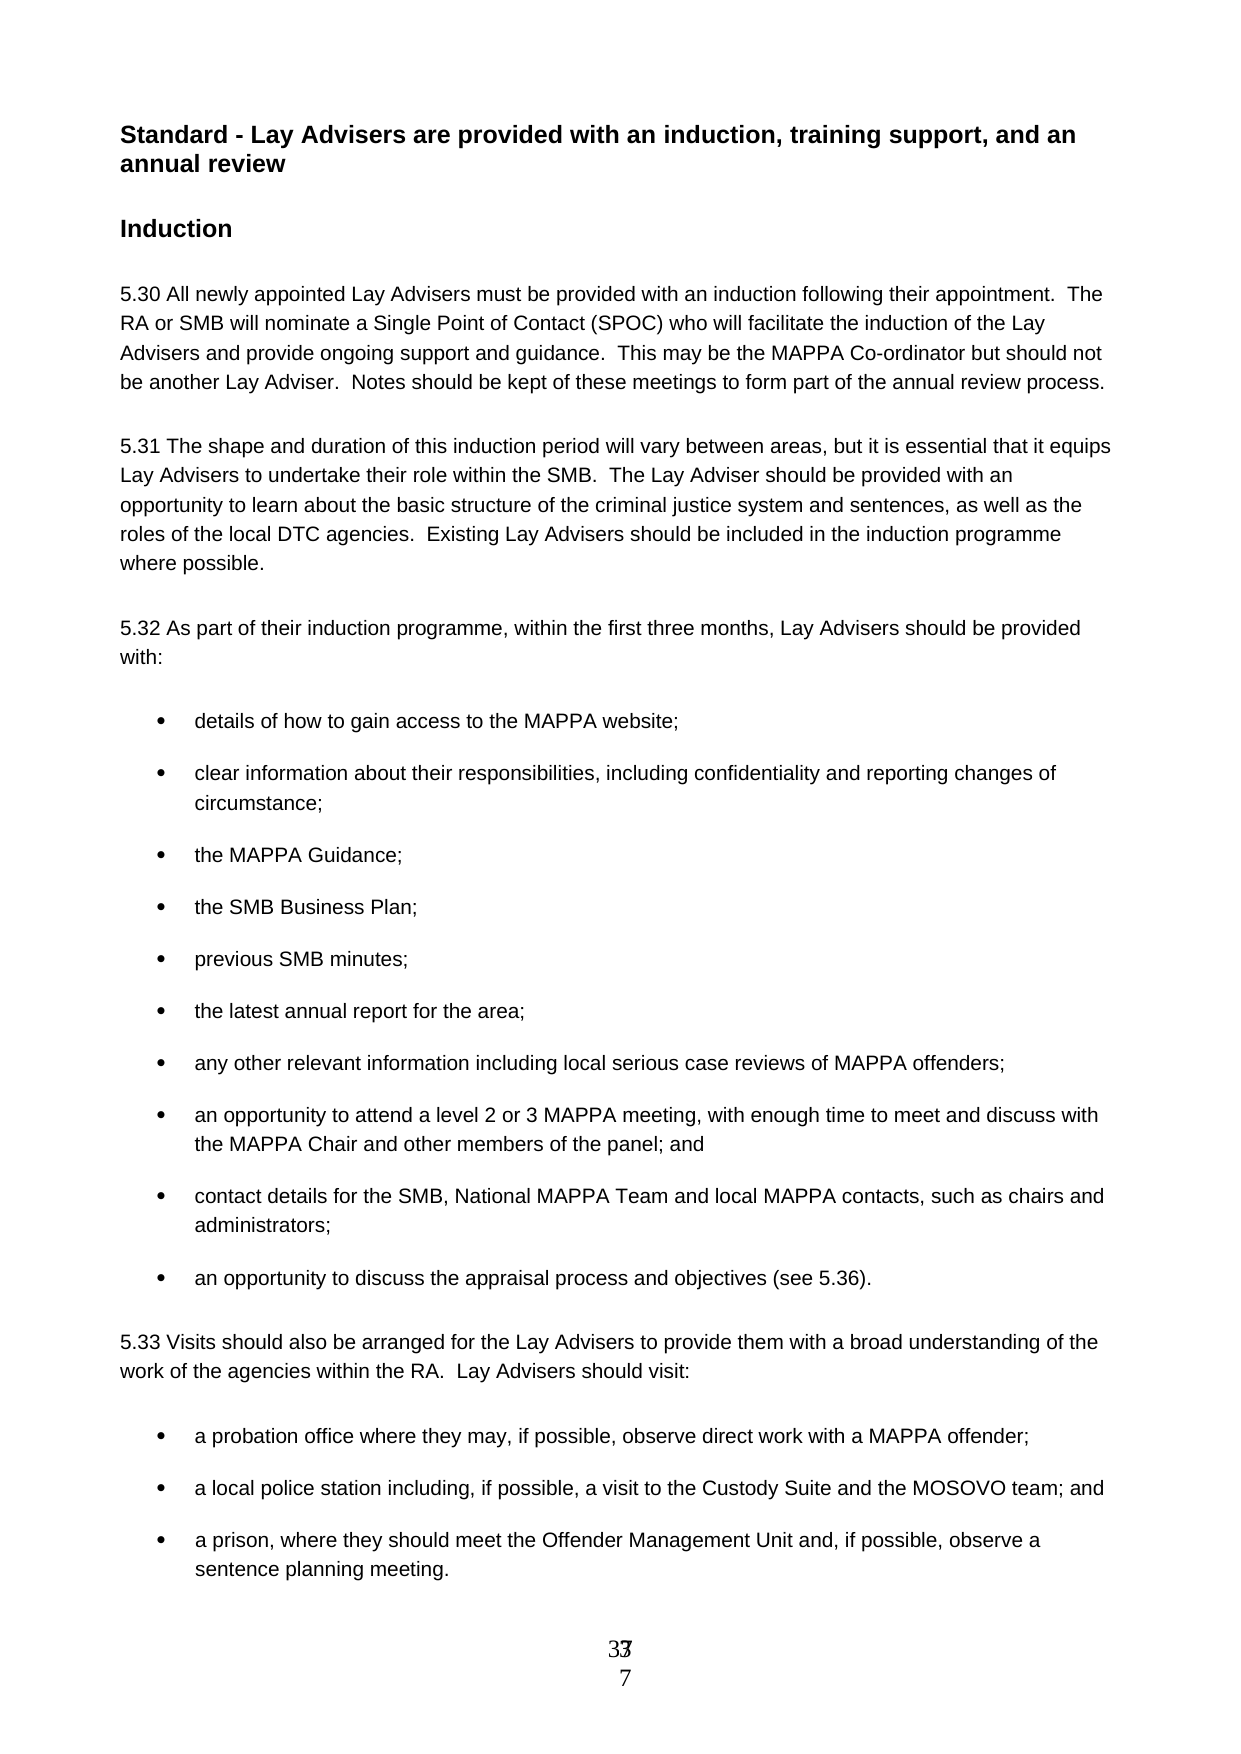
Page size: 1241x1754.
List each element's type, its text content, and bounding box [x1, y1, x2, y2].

list the SMB Business Plan; [157, 891, 1120, 920]
list contact details for the SMB, National MAPPA Team and local MAPPA contacts, such as chairs and administrators; [157, 1180, 1120, 1239]
text 5.33 Visits should also be arranged for the Lay Advisers to provide them with a broad understanding of the work of the agencies within the RA. Lay Advisers should visit: [120, 1326, 1120, 1384]
text 5.32 As part of their induction programme, within the first three months, Lay Advisers should be provided with: [120, 612, 1120, 670]
list any other relevant information including local serious case reviews of MAPPA offenders; [157, 1047, 1120, 1076]
text Induction [120, 214, 1120, 243]
list an opportunity to discuss the appraisal process and objectives (see 5.36). [157, 1262, 1120, 1291]
list a local police station including, if possible, a visit to the Custody Suite and the MOSOVO team; and [157, 1472, 1120, 1501]
list clear information about their responsibilities, including confidentiality and reporting changes of circumstance; [157, 757, 1120, 816]
list a probation office where they may, if possible, observe direct work with a MAPPA offender; [157, 1420, 1120, 1449]
text Standard - Lay Advisers are provided with an induction, training support, and an annual review [120, 120, 1120, 178]
list a prison, where they should meet the Offender Management Unit and, if possible, observe a sentence planning meeting. [157, 1524, 1120, 1582]
text 5.30 All newly appointed Lay Advisers must be provided with an induction following their appointment. The RA or SMB will nominate a Single Point of Contact (SPOC) who will facilitate the induction of the Lay Advisers and provide ongoing support and guidance. This may be the MAPPA Co-ordinator but should not be another Lay Adviser. Notes should be kept of these meetings to form part of the annual review process. [120, 278, 1120, 395]
list an opportunity to attend a level 2 or 3 MAPPA meeting, with enough time to meet and discuss with the MAPPA Chair and other members of the panel; and [157, 1099, 1120, 1157]
list previous SMB minutes; [157, 943, 1120, 972]
text 5.31 The shape and duration of this induction period will vary between areas, but it is essential that it equips Lay Advisers to undertake their role within the SMB. The Lay Adviser should be provided with an opportunity to learn about the basic structure of the criminal justice system and sentences, as well as the roles of the local DTC agencies. Existing Lay Advisers should be included in the induction programme where possible. [120, 430, 1120, 576]
list the MAPPA Guidance; [157, 839, 1120, 868]
list the latest annual report for the area; [157, 995, 1120, 1024]
list details of how to gain access to the MAPPA website; [157, 705, 1120, 734]
